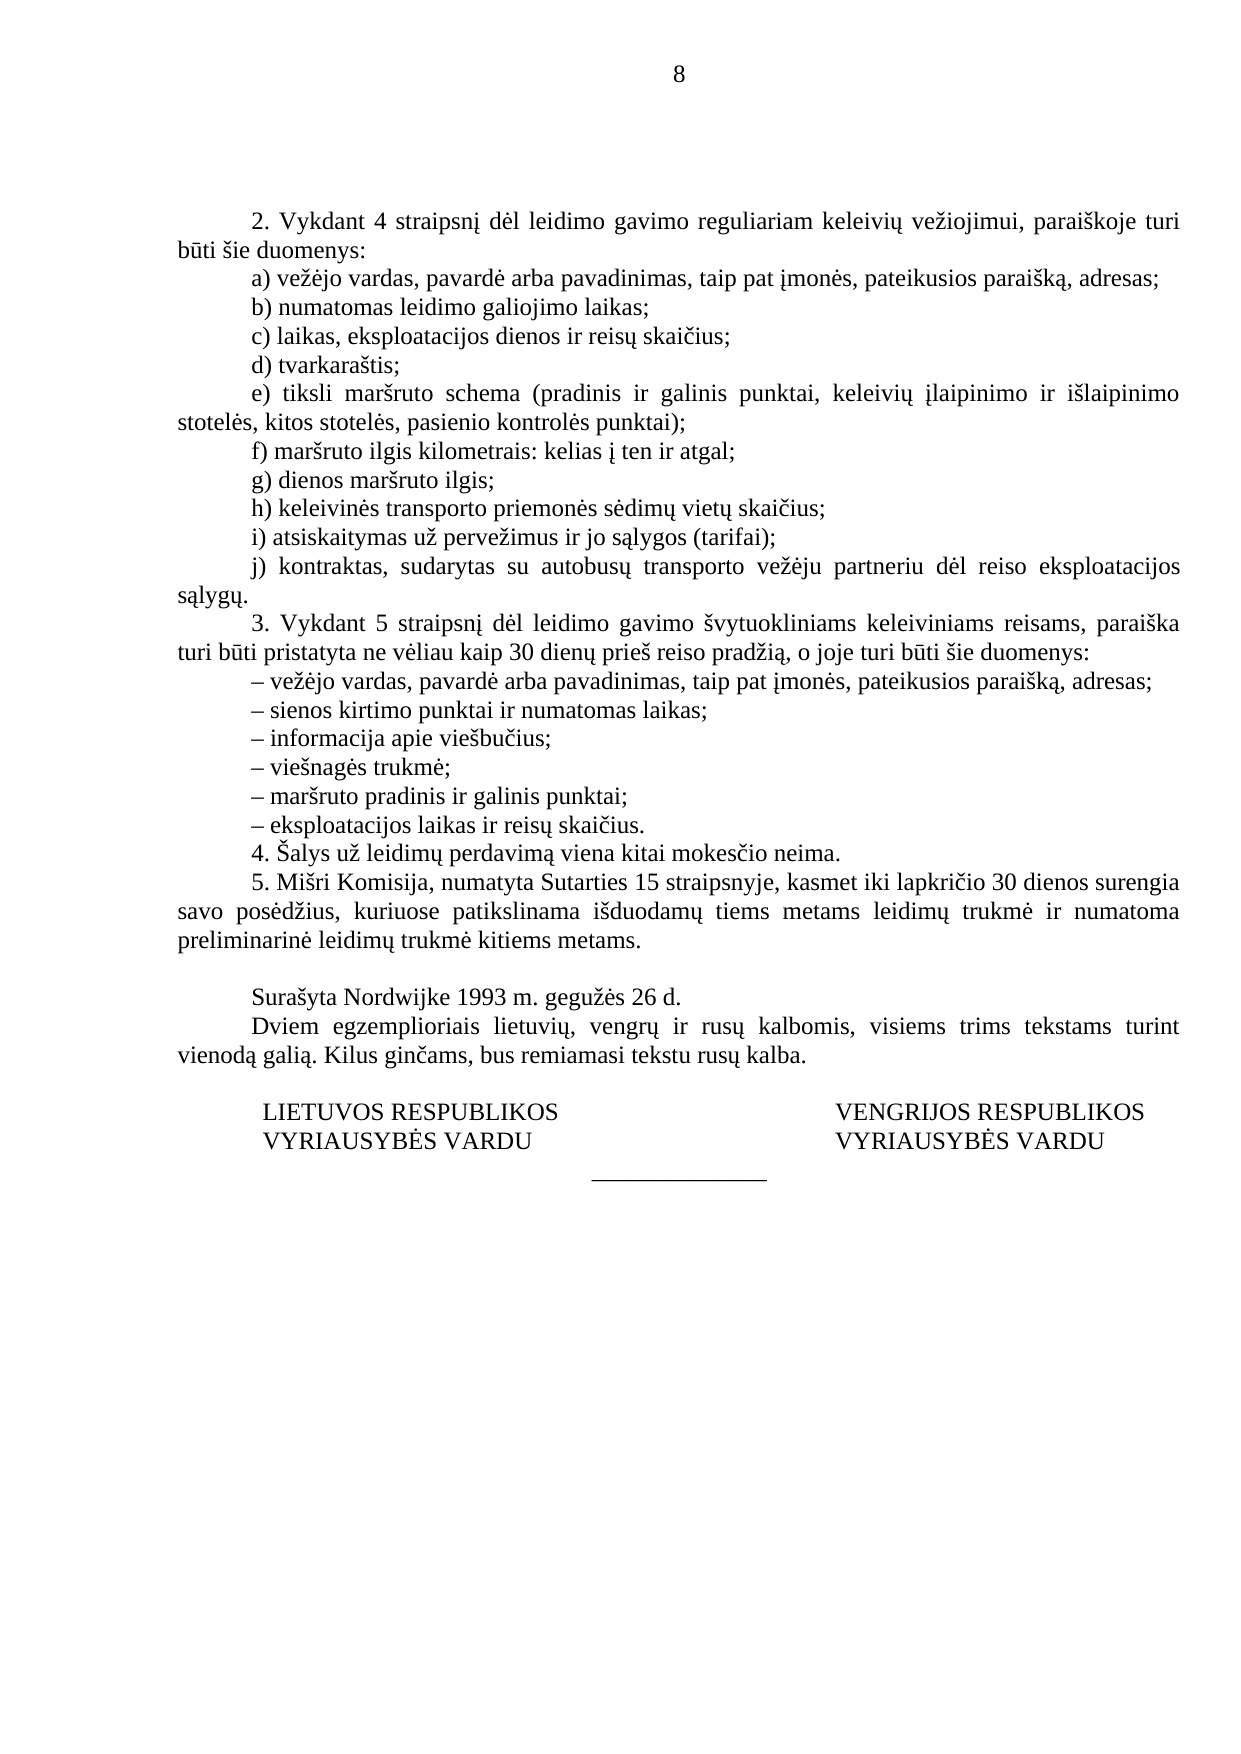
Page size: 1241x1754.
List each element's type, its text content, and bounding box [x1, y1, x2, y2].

table_cell VYRIAUSYBĖS VARDU [177, 1126, 676, 1155]
text 4. Šalys už leidimų perdavimą viena kitai mokesčio neima. [177, 838, 1181, 867]
text – sienos kirtimo punktai ir numatomas laikas; [177, 695, 1181, 723]
text – maršruto pradinis ir galinis punktai; [177, 781, 1181, 810]
text i) atsiskaitymas už pervežimus ir jo sąlygos (tarifai); [177, 522, 1181, 551]
text 5. Mišri Komisija, numatyta Sutarties 15 straipsnyje, kasmet iki lapkričio 30 dienos surengia savo posėdžius, kuriuose patikslinama išduodamų tiems metams leidimų trukmė ir numatoma preliminarinė leidimų trukmė kitiems metams. [177, 867, 1181, 953]
text Dviem egzemplioriais lietuvių, vengrų ir rusų kalbomis, visiems trims tekstams turint vienodą galią. Kilus ginčams, bus remiamasi tekstu rusų kalba. [177, 1011, 1181, 1068]
text d) tvarkaraštis; [177, 350, 1181, 378]
text 2. Vykdant 4 straipsnį dėl leidimo gavimo reguliariam keleivių vežiojimui, paraiškoje turi būti šie duomenys: [177, 206, 1181, 263]
text e) tiksli maršruto schema (pradinis ir galinis punktai, keleivių įlaipinimo ir išlaipinimo stotelės, kitos stotelės, pasienio kontrolės punktai); [177, 378, 1181, 436]
text Surašyta Nordwijke 1993 m. gegužės 26 d. [177, 982, 1181, 1011]
text f) maršruto ilgis kilometrais: kelias į ten ir atgal; [177, 436, 1181, 465]
text – informacija apie viešbučius; [177, 723, 1181, 752]
text 3. Vykdant 5 straipsnį dėl leidimo gavimo švytuokliniams keleiviniams reisams, paraiška turi būti pristatyta ne vėliau kaip 30 dienų prieš reiso pradžią, o joje turi būti šie duomenys: [177, 608, 1181, 666]
text ______________ [177, 1155, 1181, 1183]
table_header LIETUVOS RESPUBLIKOS [177, 1097, 676, 1126]
text a) vežėjo vardas, pavardė arba pavadinimas, taip pat įmonės, pateikusios paraišką, adresas; [177, 263, 1181, 292]
text c) laikas, eksploatacijos dienos ir reisų skaičius; [177, 321, 1181, 350]
text b) numatomas leidimo galiojimo laikas; [177, 292, 1181, 321]
text – viešnagės trukmė; [177, 752, 1181, 781]
text – vežėjo vardas, pavardė arba pavadinimas, taip pat įmonės, pateikusios paraišką, adresas; [177, 666, 1181, 695]
text h) keleivinės transporto priemonės sėdimų vietų skaičius; [177, 493, 1181, 522]
text g) dienos maršruto ilgis; [177, 465, 1181, 493]
table_header VENGRIJOS RESPUBLIKOS [676, 1097, 1181, 1126]
text j) kontraktas, sudarytas su autobusų transporto vežėju partneriu dėl reiso eksploatacijos sąlygų. [177, 551, 1181, 608]
table_cell VYRIAUSYBĖS VARDU [676, 1126, 1181, 1155]
text – eksploatacijos laikas ir reisų skaičius. [177, 810, 1181, 838]
